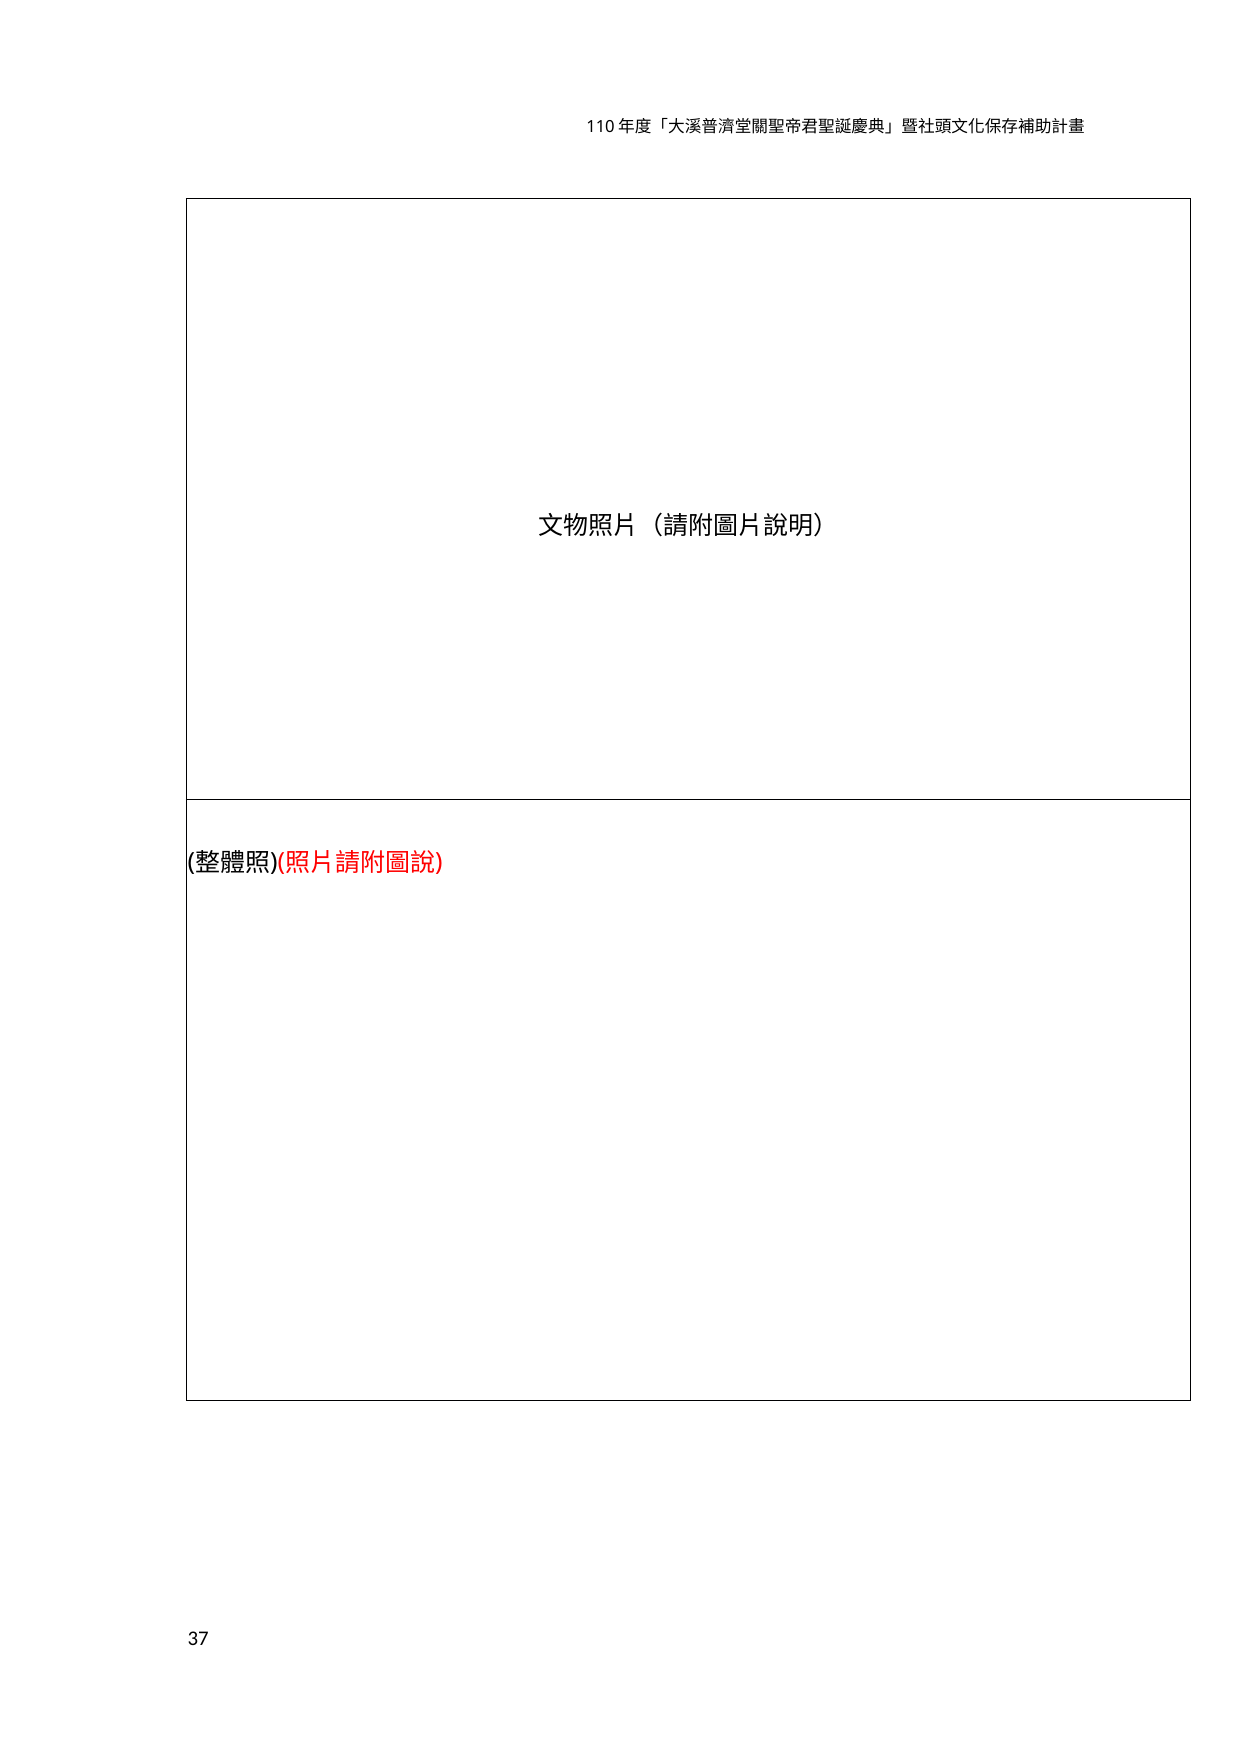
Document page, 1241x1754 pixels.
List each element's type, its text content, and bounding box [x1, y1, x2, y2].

table_cell (整體照)(照片請附圖說) [187, 800, 1190, 1399]
table_header 文物照片（請附圖片說明） [187, 199, 1190, 799]
